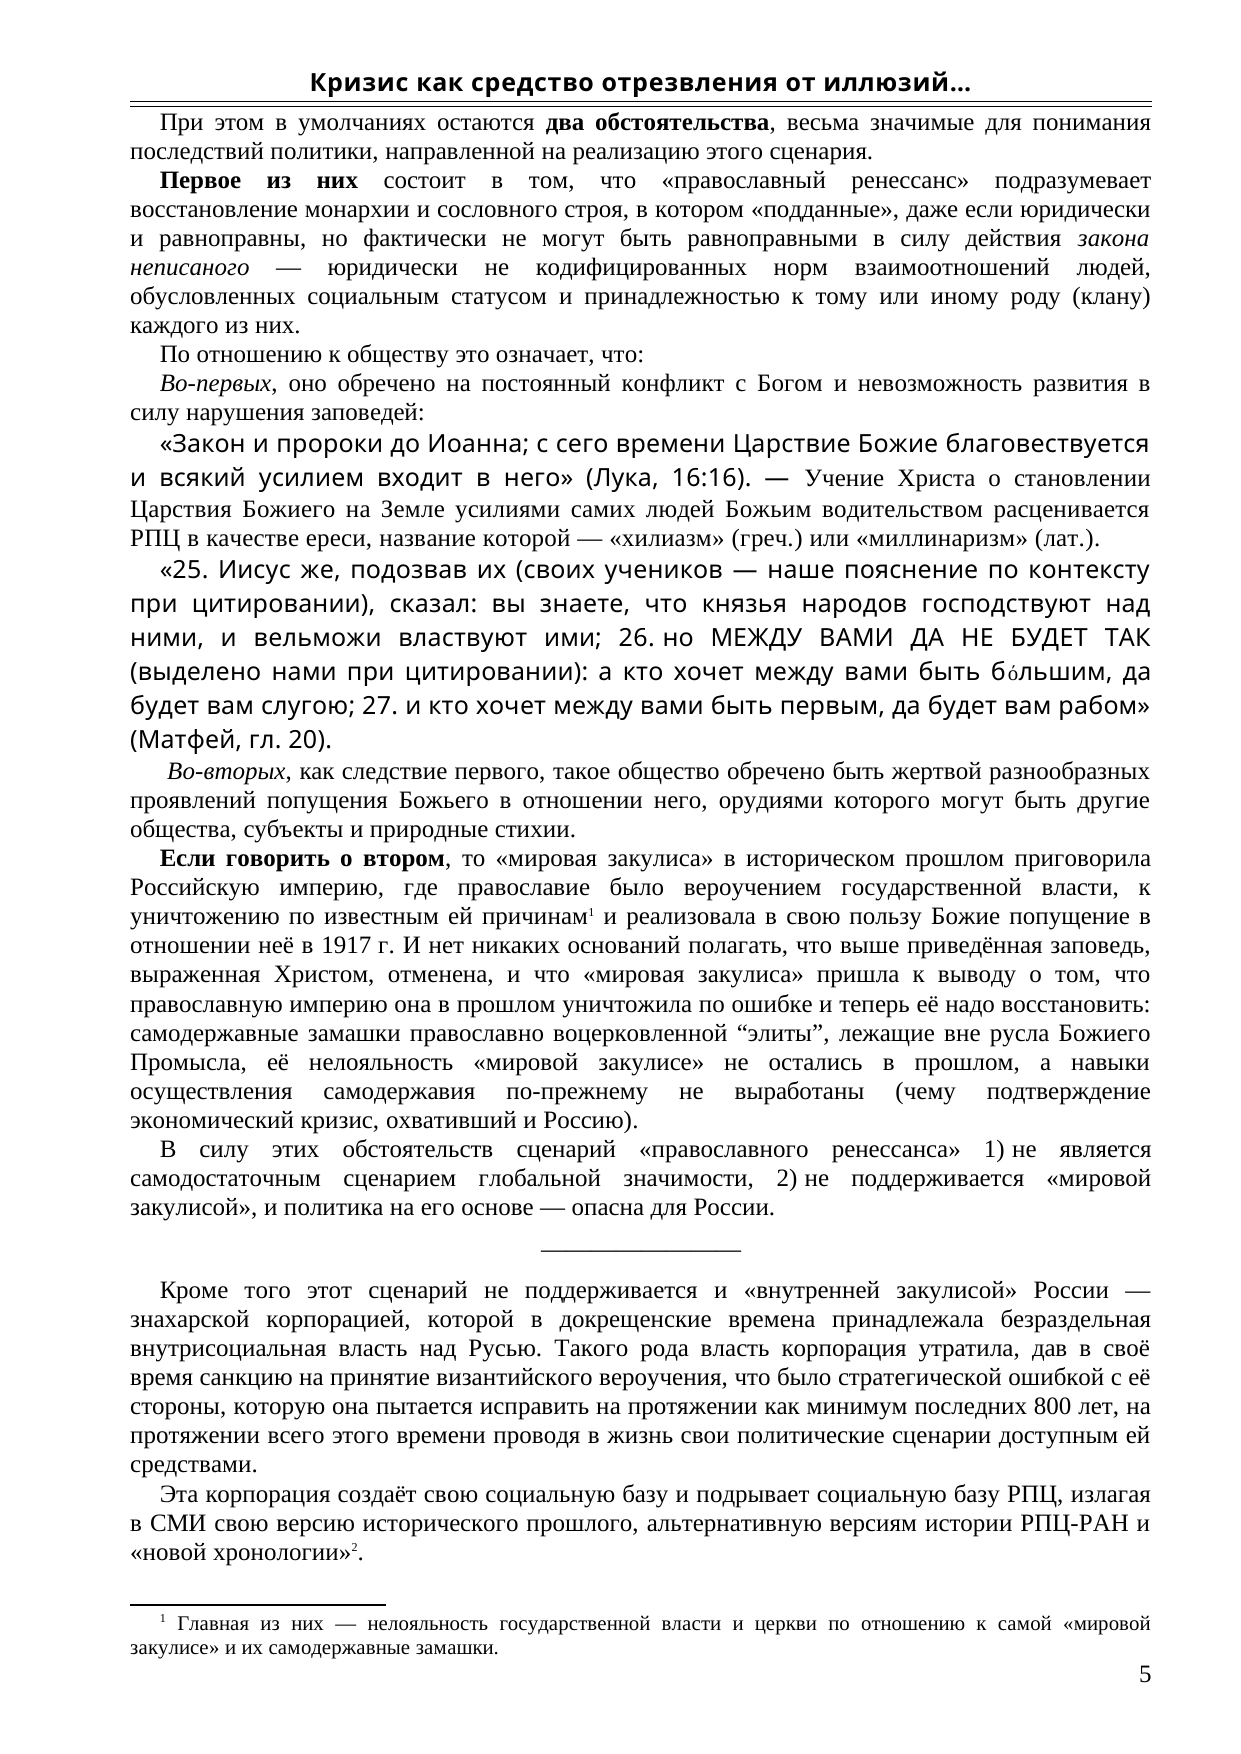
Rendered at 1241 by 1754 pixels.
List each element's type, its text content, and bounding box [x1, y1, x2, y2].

text Во-вторых, как следствие первого, такое общество обречено быть жертвой разнообразных проявлений попущения Божьего в отношении него, орудиями которого могут быть другие общества, субъекты и природные стихии. [130, 756, 1152, 843]
text Кроме того этот сценарий не поддерживается и «внутренней закулисой» России — знахарской корпорацией, которой в докрещенские времена принадлежала безраздельная внутрисоциальная власть над Русью. Такого рода власть корпорация утратила, дав в своё время санкцию на принятие византийского вероучения, что было стратегической ошибкой с её стороны, которую она пытается исправить на протяжении как минимум последних 800 лет, на протяжении всего этого времени проводя в жизнь свои политические сценарии доступным ей средствами. [130, 1275, 1152, 1478]
text «Закон и пророки до Иоанна; с сего времени Царствие Божие благовествуется и всякий усилием входит в него» (Лука, 16:16). — Учение Христа о становлении Царствия Божиего на Земле усилиями самих людей Божьим водительством расценивается РПЦ в качестве ереси, название которой ― «хилиазм» (греч.) или «миллинаризм» (лат.). [130, 426, 1152, 552]
text Во-первых, оно обречено на постоянный конфликт с Богом и невозможность развития в силу нарушения заповедей: [130, 368, 1152, 426]
text В силу этих обстоятельств сценарий «православного ренессанса» 1) не является самодостаточным сценарием глобальной значимости, 2) не поддерживается «мировой закулисой», и политика на его основе — опасна для России. [130, 1134, 1152, 1221]
text Эта корпорация создаёт свою социальную базу и подрывает социальную базу РПЦ, излагая в СМИ свою версию исторического прошлого, альтернативную версиям истории РПЦ-РАН и «новой хронологии». [130, 1478, 1152, 1566]
text По отношению к обществу это означает, что: [130, 339, 1152, 368]
text Главная из них — нелояльность государственной власти и церкви по отношению к самой «мировой закулисе» и их самодержавные замашки. [130, 1611, 1152, 1659]
text «25. Иисус же, подозвав их (своих учеников — наше пояснение по контексту при цитировании), сказал: вы знаете, что князья народов господствуют над ними, и вельможи властвуют ими; 26. но МЕЖДУ ВАМИ ДА НЕ БУДЕТ ТАК (выделено нами при цитировании): а кто хочет между вами быть бόльшим, да будет вам слугою; 27. и кто хочет между вами быть первым, да будет вам рабом» (Матфей, гл. 20). [130, 552, 1152, 756]
text Если говорить о втором, то «мировая закулиса» в историческом прошлом приговорила Российскую империю, где православие было вероучением государственной власти, к уничтожению по известным ей причинам и реализовала в свою пользу Божие попущение в отношении неё в 1917 г. И нет никаких оснований полагать, что выше приведённая заповедь, выраженная Христом, отменена, и что «мировая закулиса» пришла к выводу о том, что православную империю она в прошлом уничтожила по ошибке и теперь её надо восстановить: самодержавные замашки православно воцерковленной “элиты”, лежащие вне русла Божиего Промысла, её нелояльность «мировой закулисе» не остались в прошлом, а навыки осуществления самодержавия по-прежнему не выработаны (чему подтверждение экономический кризис, охвативший и Россию). [130, 843, 1152, 1134]
text ———————— [130, 1233, 1152, 1262]
text Первое из них состоит в том, что «православный ренессанс» подразумевает восстановление монархии и сословного строя, в котором «подданные», даже если юридически и равноправны, но фактически не могут быть равноправными в силу действия закона неписаного — юридически не кодифицированных норм взаимоотношений людей, обусловленных социальным статусом и принадлежностью к тому или иному роду (клану) каждого из них. [130, 164, 1152, 339]
text При этом в умолчаниях остаются два обстоятельства, весьма значимые для понимания последствий политики, направленной на реализацию этого сценария. [130, 107, 1152, 164]
